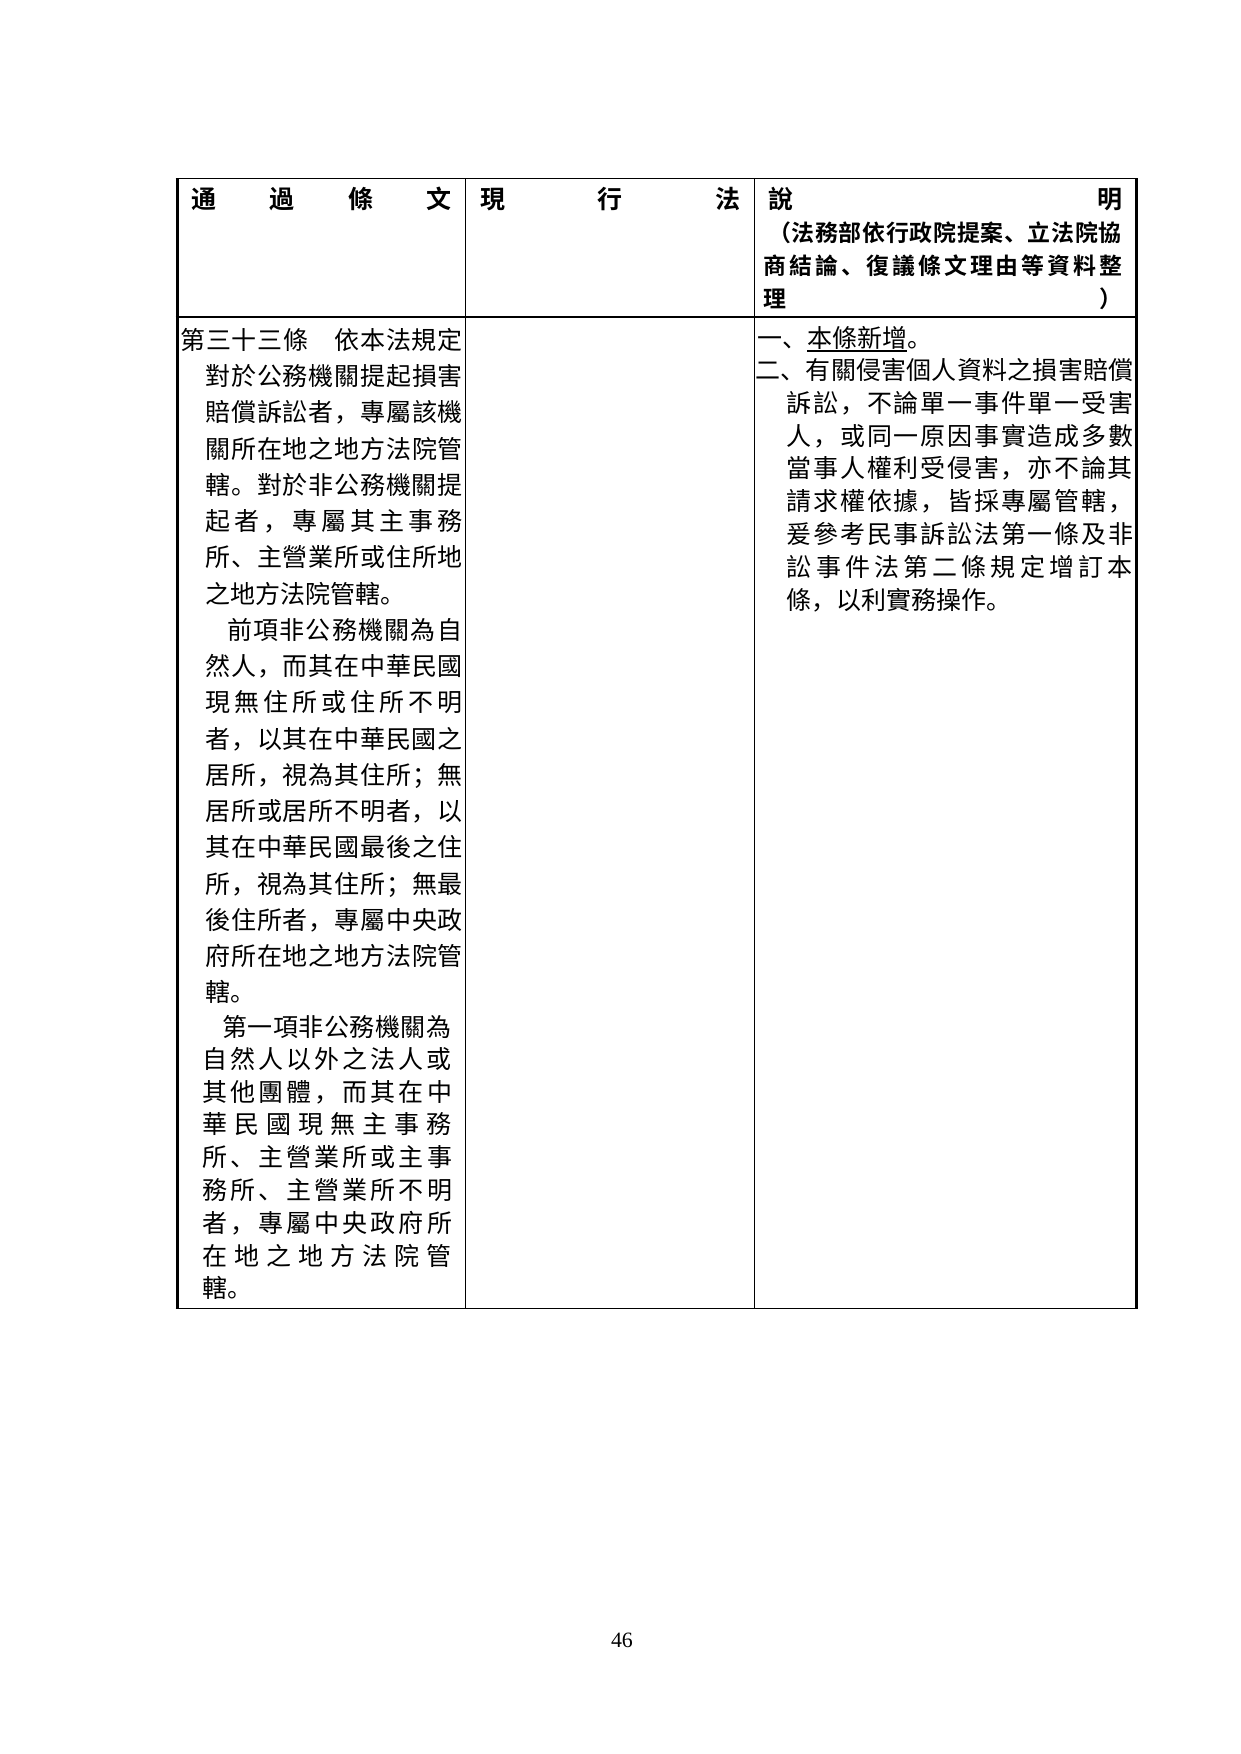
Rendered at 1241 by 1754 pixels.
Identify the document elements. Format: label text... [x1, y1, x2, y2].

table_header 通過條文 [179, 179, 465, 316]
table_header 說明 （法務部依行政院提案、立法院協商結論、復議條文理由等資料整理） [755, 179, 1135, 316]
table_cell [466, 318, 754, 1307]
table_cell 一、本條新增。 二、有關侵害個人資料之損害賠償訴訟，不論單一事件單一受害人，或同一原因事實造成多數當事人權利受侵害，亦不論其請求權依據，皆採專屬管轄，爰參考民事訴訟法第一條及非訟事件法第二條規定增訂本條，以利實務操作。 [755, 318, 1135, 1307]
table_header 現行法 [466, 179, 754, 316]
table_cell 第三十三條 依本法規定對於公務機關提起損害賠償訴訟者，專屬該機關所在地之地方法院管轄。對於非公務機關提起者，專屬其主事務所、主營業所或住所地之地方法院管轄。 前項非公務機關為自然人，而其在中華民國現無住所或住所不明者，以其在中華民國之居所，視為其住所；無居所或居所不明者，以其在中華民國最後之住所，視為其住所；無最後住所者，專屬中央政府所在地之地方法院管轄。 第一項非公務機關為自然人以外之法人或其他團體，而其在中華民國現無主事務所、主營業所或主事務所、主營業所不明者，專屬中央政府所在地之地方法院管轄。 [179, 318, 465, 1307]
